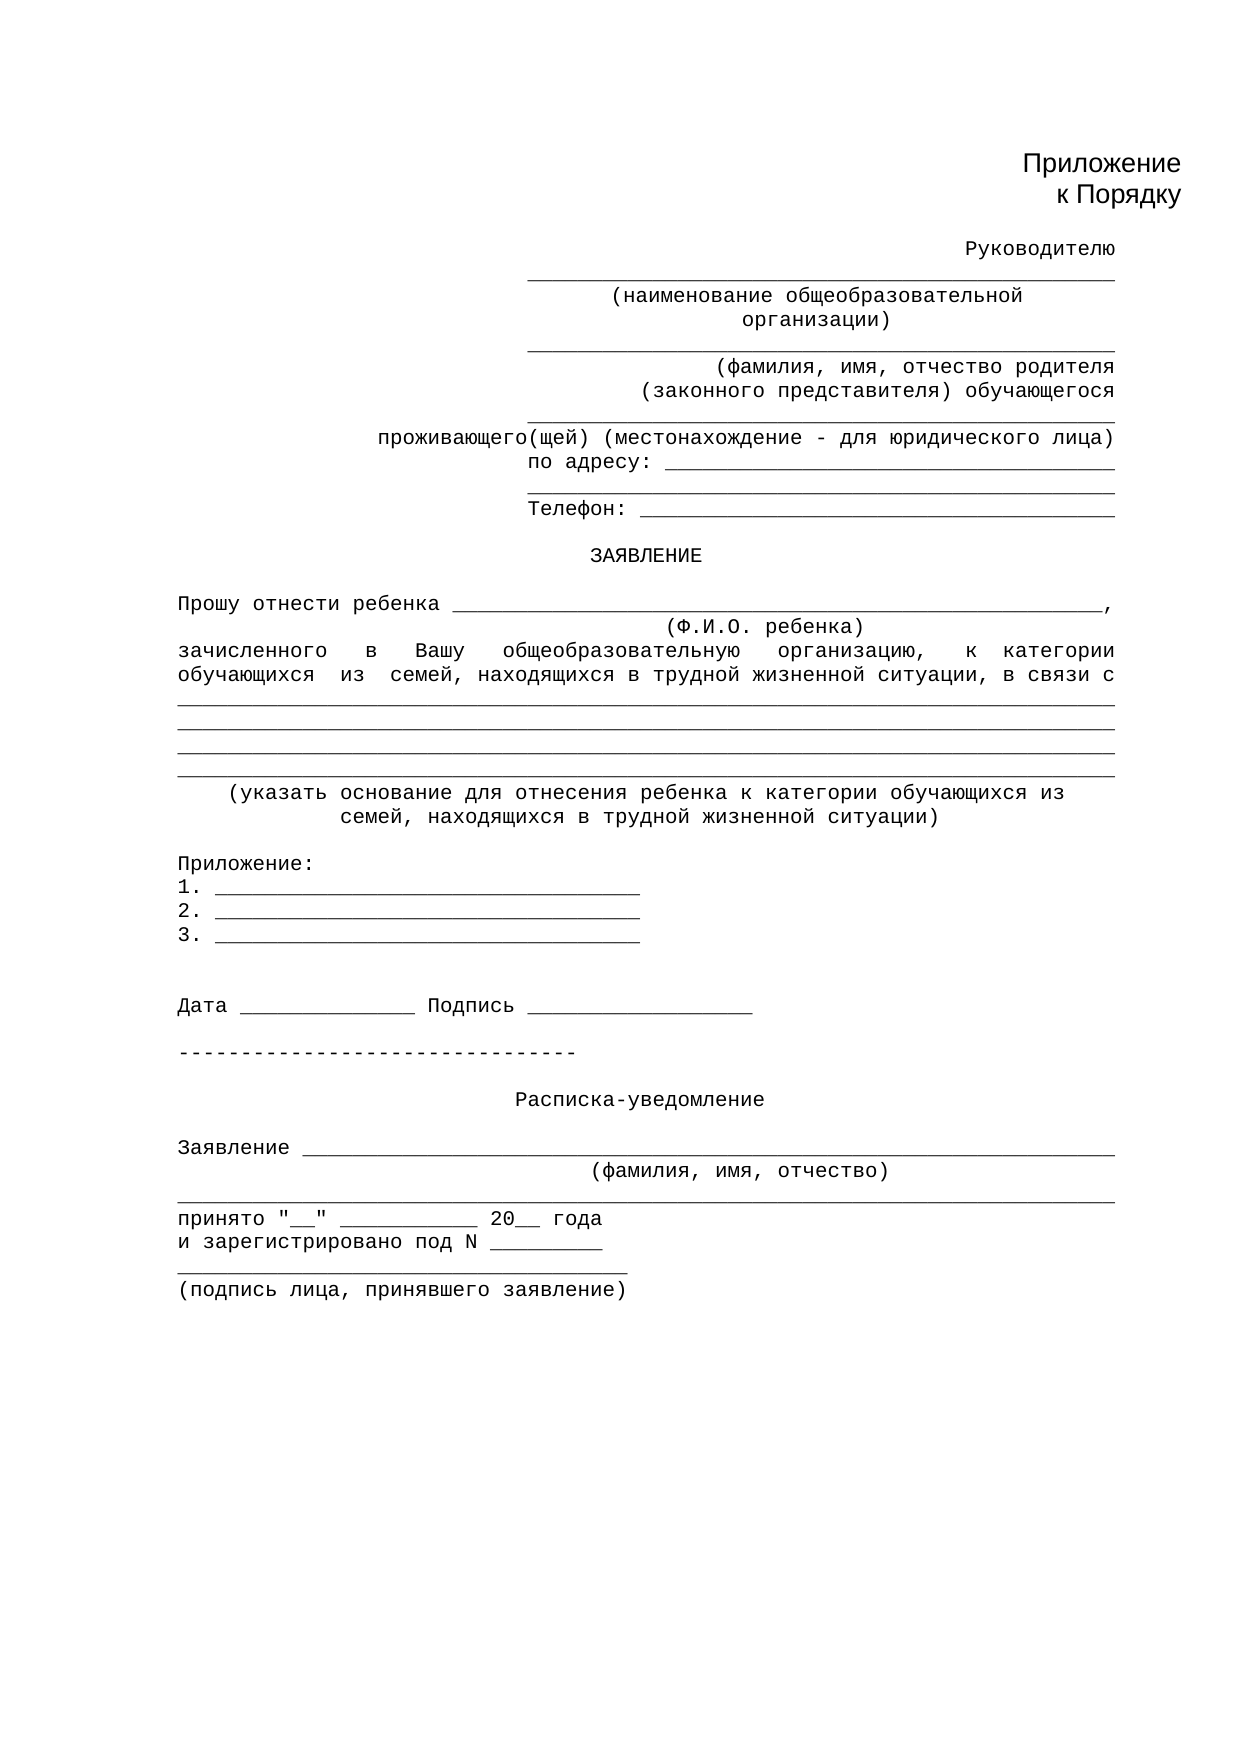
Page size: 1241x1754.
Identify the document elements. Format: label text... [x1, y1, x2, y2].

text зачисленного в Вашу общеобразовательную организацию, к категории [177, 640, 1181, 664]
text 2. __________________________________ [177, 900, 1181, 924]
text (Ф.И.О. ребенка) [177, 616, 1181, 640]
text ___________________________________________________________________________ [177, 735, 1181, 758]
text Заявление _________________________________________________________________ [177, 1137, 1181, 1160]
text (фамилия, имя, отчество родителя [177, 356, 1181, 380]
text _______________________________________________ [177, 474, 1181, 498]
text ___________________________________________________________________________ [177, 758, 1181, 782]
text ____________________________________ [177, 1255, 1181, 1278]
text 3. __________________________________ [177, 924, 1181, 947]
text к Порядку [177, 178, 1181, 209]
text принято "__" ___________ 20__ года [177, 1208, 1181, 1231]
text организации) [177, 309, 1181, 333]
text Прошу отнести ребенка ____________________________________________________, [177, 593, 1181, 616]
text и зарегистрировано под N _________ [177, 1231, 1181, 1255]
text проживающего(щей) (местонахождение - для юридического лица) [177, 427, 1181, 451]
text _______________________________________________ [177, 333, 1181, 356]
text обучающихся из семей, находящихся в трудной жизненной ситуации, в связи с [177, 664, 1181, 687]
text Дата ______________ Подпись __________________ [177, 995, 1181, 1018]
text по адресу: ____________________________________ [177, 451, 1181, 474]
subtitle Приложение [177, 147, 1181, 178]
text Расписка-уведомление [177, 1089, 1181, 1113]
text Руководителю [177, 238, 1181, 262]
text ___________________________________________________________________________ [177, 1184, 1181, 1208]
text (фамилия, имя, отчество) [177, 1160, 1181, 1184]
text _______________________________________________ [177, 262, 1181, 285]
text (указать основание для отнесения ребенка к категории обучающихся из [177, 782, 1181, 806]
text (законного представителя) обучающегося [177, 380, 1181, 404]
text 1. __________________________________ [177, 877, 1181, 900]
text (подпись лица, принявшего заявление) [177, 1278, 1181, 1302]
text Приложение: [177, 853, 1181, 877]
text (наименование общеобразовательной [177, 285, 1181, 309]
text -------------------------------- [177, 1042, 1181, 1066]
text _______________________________________________ [177, 404, 1181, 427]
text семей, находящихся в трудной жизненной ситуации) [177, 806, 1181, 829]
text ___________________________________________________________________________ [177, 711, 1181, 735]
text Телефон: ______________________________________ [177, 498, 1181, 522]
text ЗАЯВЛЕНИЕ [177, 546, 1181, 569]
text ___________________________________________________________________________ [177, 687, 1181, 711]
